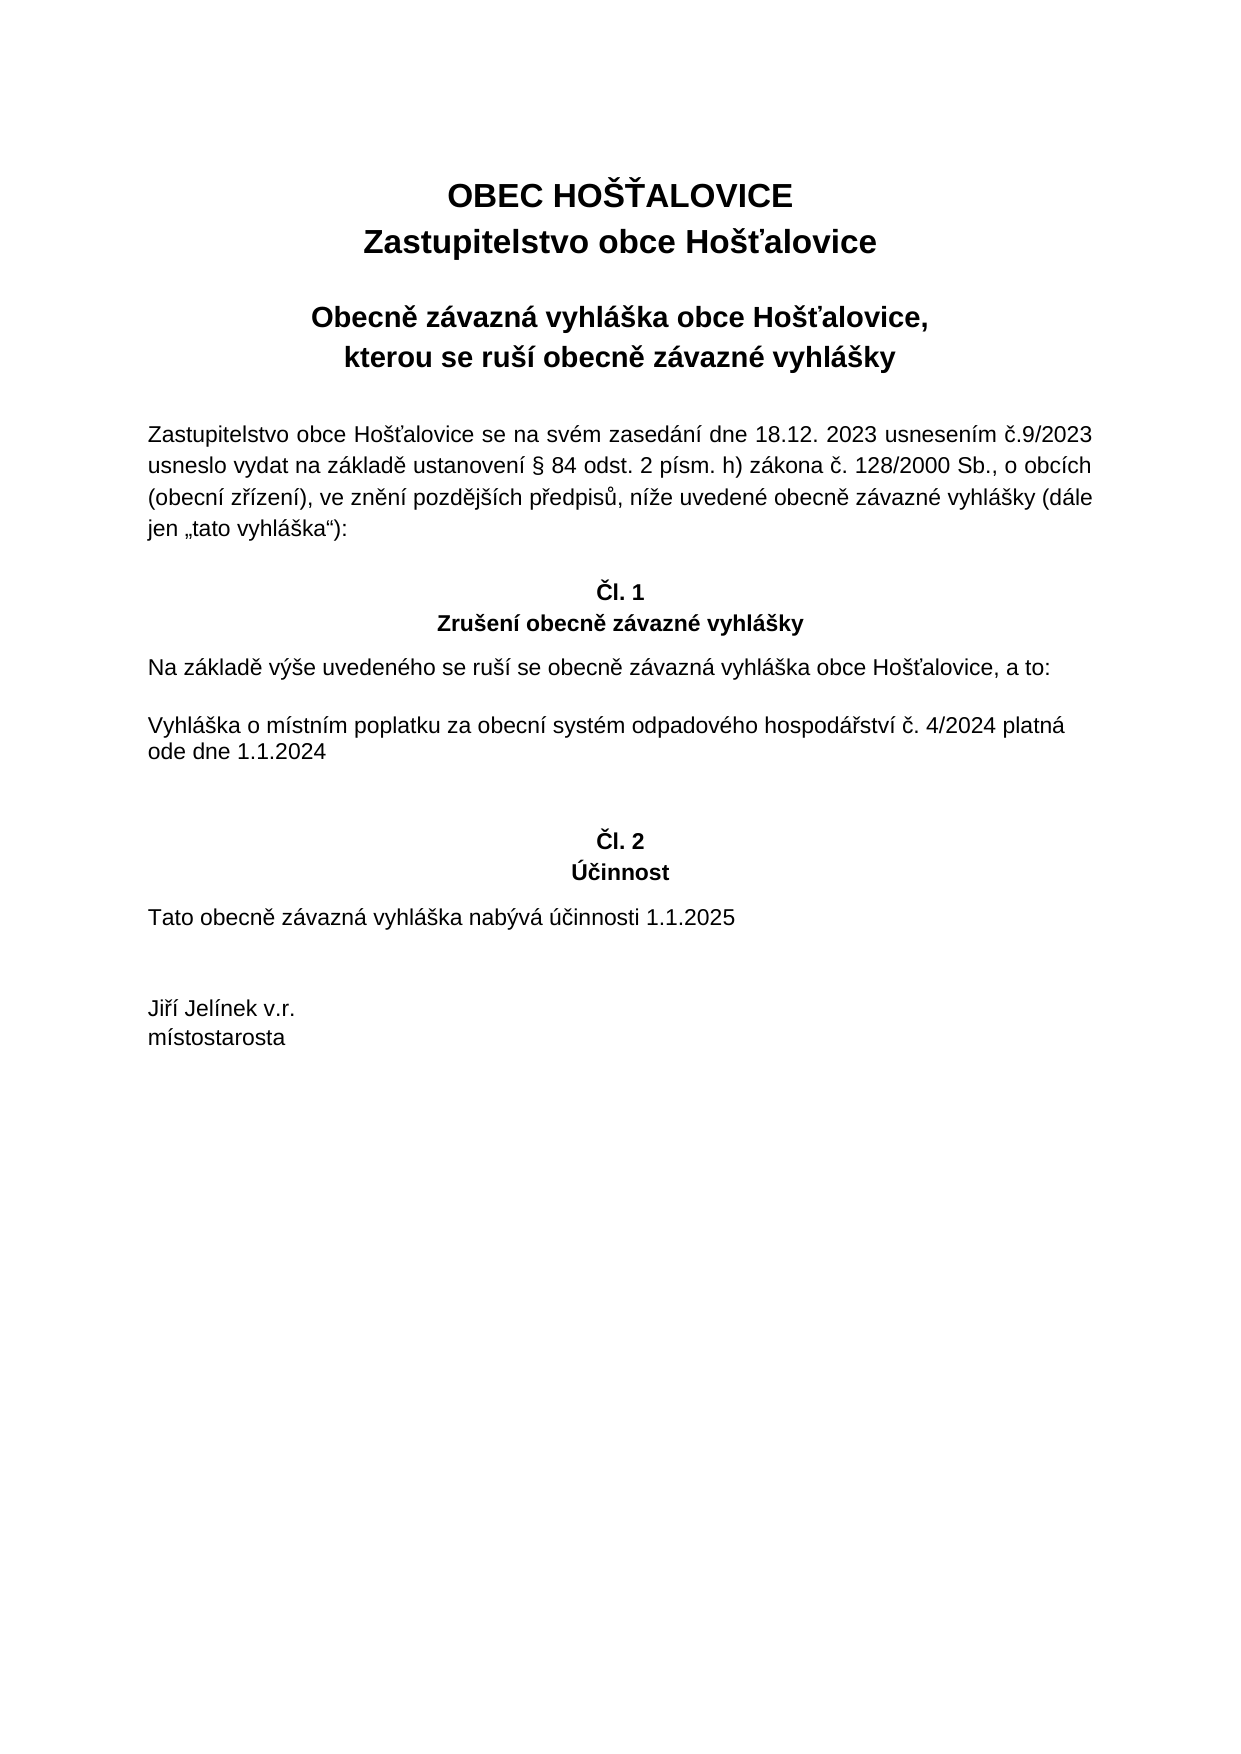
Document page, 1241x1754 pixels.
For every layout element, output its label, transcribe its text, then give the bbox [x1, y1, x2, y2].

table_cell [800, 1024, 1130, 1069]
text Na základě výše uvedeného se ruší se obecně závazná vyhláška obce Hošťalovice, a to: [148, 654, 1093, 680]
text Zastupitelstvo obce Hošťalovice [148, 222, 1093, 261]
text Zastupitelstvo obce Hošťalovice se na svém zasedání dne 18.12. 2023 usnesením č.9/2023 usneslo vydat na základě ustanovení § 84 odst. 2 písm. h) zákona č. 128/2000 Sb., o obcích (obecní zřízení), ve znění pozdějších předpisů, níže uvedené obecně závazné vyhlášky (dále jen „tato vyhláška“): [148, 421, 1093, 542]
text Zrušení obecně závazné vyhlášky [148, 610, 1093, 636]
text kterou se ruší obecně závazné vyhlášky [148, 340, 1093, 374]
text Obecně závazná vyhláška obce Hošťalovice, [148, 300, 1093, 333]
text OBEC HOŠŤALOVICE [148, 176, 1093, 215]
table_cell [470, 995, 800, 1024]
text Vyhláška o místním poplatku za obecní systém odpadového hospodářství č. 4/2024 platná ode dne 1.1.2024 [148, 712, 1093, 765]
text Čl. 2 [148, 828, 1093, 854]
text Účinnost [148, 859, 1093, 886]
table_cell Jiří Jelínek v.r. [140, 995, 470, 1024]
text Čl. 1 [148, 578, 1093, 605]
table_cell [800, 995, 1130, 1024]
text Tato obecně závazná vyhláška nabývá účinnosti 1.1.2025 [148, 903, 1093, 930]
table_header [140, 969, 470, 995]
table_cell [470, 1024, 800, 1069]
table_header [800, 969, 1130, 995]
table_header [470, 969, 800, 995]
table_cell místostarosta [140, 1024, 470, 1069]
